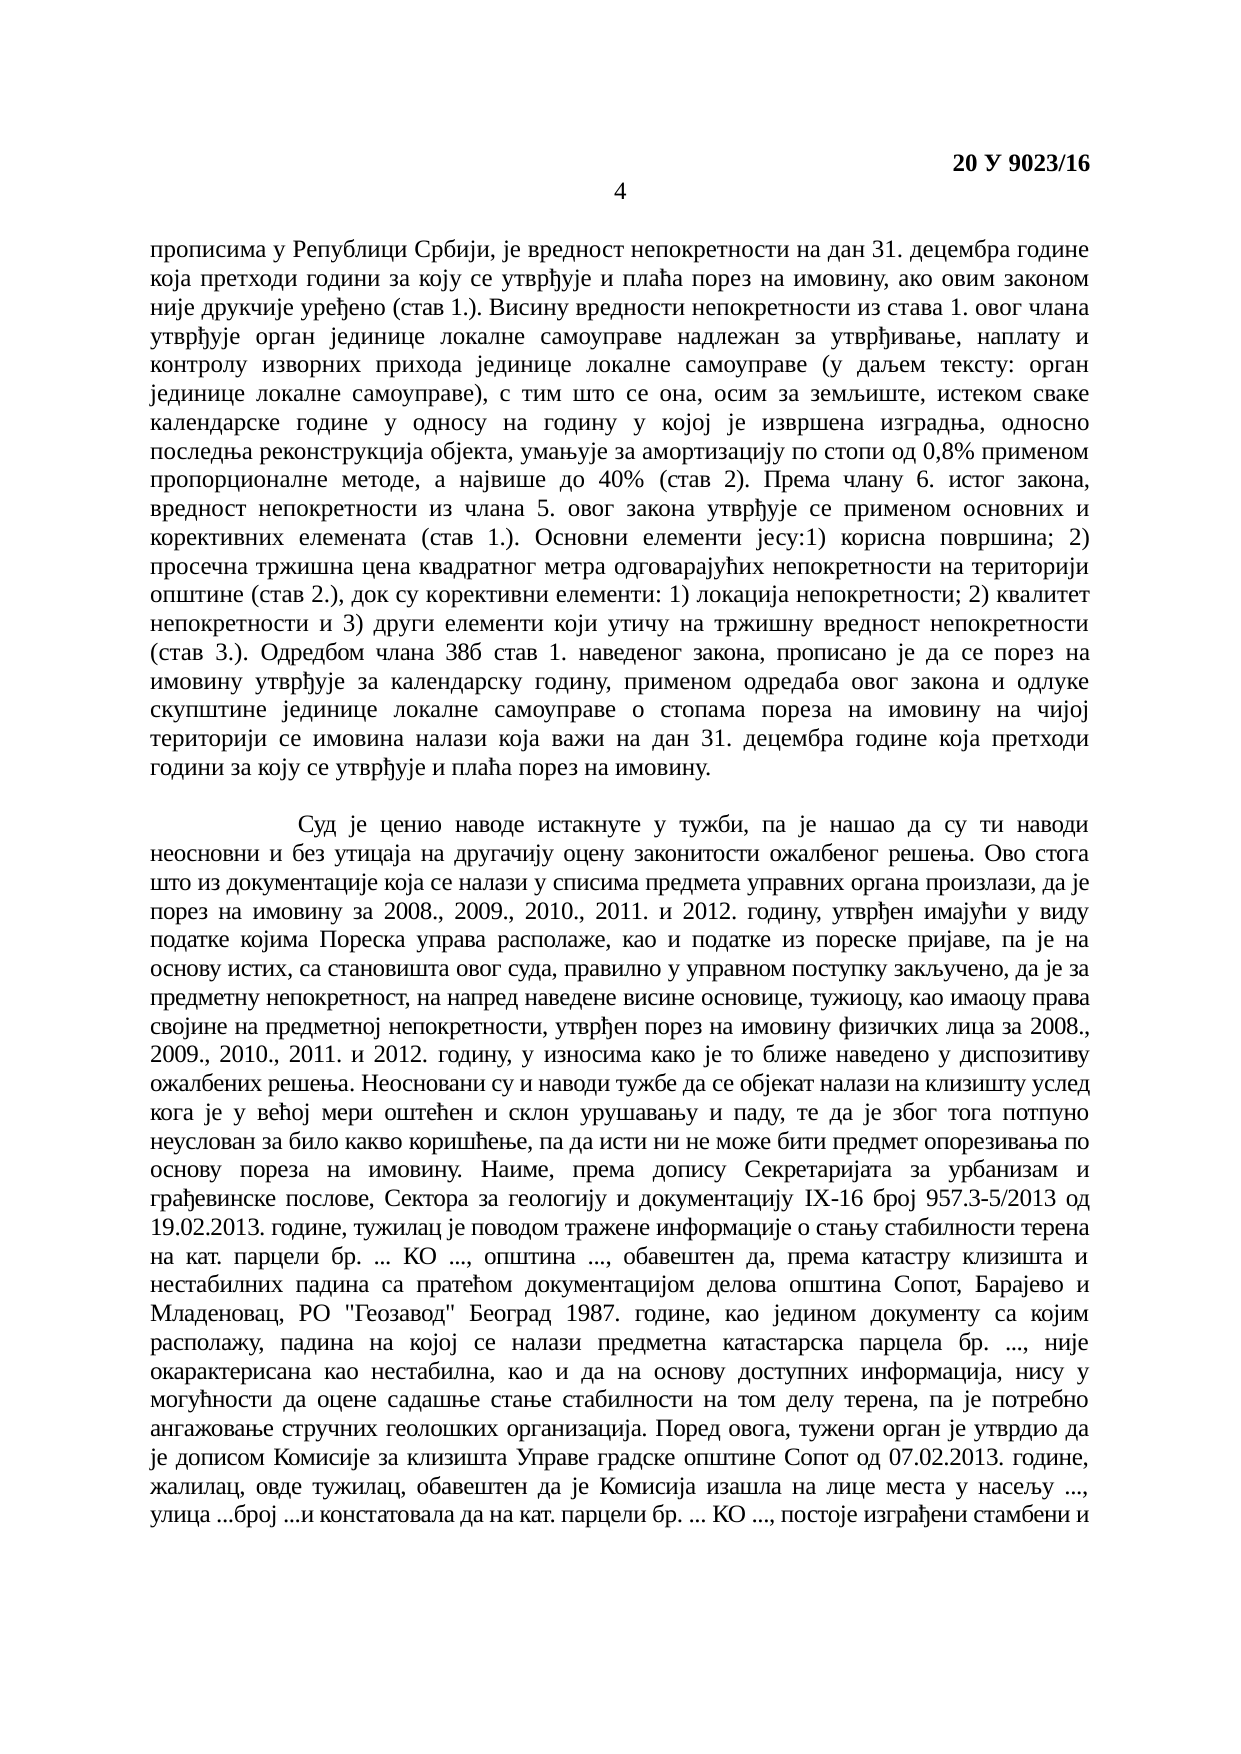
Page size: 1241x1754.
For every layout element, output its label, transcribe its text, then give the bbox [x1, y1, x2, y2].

text прописима у Републици Србији, је вредност непокретности на дан 31. децембра године која претходи години за коју се утврђује и плаћа порез на имовину, ако овим законом није друкчије уређено (став 1.). Висину вредности непокретности из става 1. овог члана утврђује орган јединице локалне самоуправе надлежан за утврђивање, наплату и контролу изворних прихода јединице локалне самоуправе (у даљем тексту: орган јединице локалне самоуправе), с тим што се она, осим за земљиште, истеком сваке календарске године у односу на годину у којој је извршена изградња, односно последња реконструкција објекта, умањује за амортизацију по стопи од 0,8% применом пропорционалне методе, а највише до 40% (став 2). Према члану 6. истог закона, вредност непокретности из члана 5. овог закона утврђује се применом основних и корективних елемената (став 1.). Основни елементи јесу:1) корисна површина; 2) просечна тржишна цена квадратног метра одговарајућих непокретности на територији општине (став 2.), док су корективни елементи: 1) локација непокретности; 2) квалитет непокретности и 3) други елементи који утичу на тржишну вредност непокретности (став 3.). Одредбом члана 38б став 1. наведеног закона, прописано је да се порез на имовину утврђује за календарску годину, применом одредаба овог закона и одлуке скупштине јединице локалне самоуправе о стопама пореза на имовину на чијој територији се имовина налази која важи на дан 31. децембра године која претходи години за коју се утврђује и плаћа порез на имовину. [150, 234, 1090, 781]
text Суд је ценио наводе истакнуте у тужби, па је нашао да су ти наводи неосновни и без утицаја на другачију оцену законитости ожалбеног решења. Ово стога што из документације која се налази у списима предмета управних органа произлази, да је порез на имовину за 2008., 2009., 2010., 2011. и 2012. годину, утврђен имајући у виду податке којима Пореска управа располаже, као и податке из пореске пријаве, па је на основу истих, са становишта овог суда, правилно у управном поступку закључено, да је за предметну непокретност, на напред наведене висине основице, тужиоцу, као имаоцу права својине на предметној непокретности, утврђен порез на имовину физичких лица за 2008., 2009., 2010., 2011. и 2012. годину, у износима како је то ближе наведено у диспозитиву ожалбених решења. Неосновани су и наводи тужбе да се објекат налази на клизишту услед кога је у већој мери оштећен и склон урушавању и паду, те да је због тога потпуно неуслован за било какво коришћење, па да исти ни не може бити предмет опорезивања по основу пореза на имовину. Наиме, према допису Секретаријата за урбанизам и грађевинске послове, Сектора за геологију и документацију IX-16 број 957.3-5/2013 од 19.02.2013. године, тужилац је поводом тражене информације о стању стабилности терена на кат. парцели бр. ... КО ..., општина ..., обавештен да, према катастру клизишта и нестабилних падина са пратећом документацијом делова општина Сопот, Барајево и Младеновац, РО "Геозавод" Београд 1987. године, као једином документу са којим располажу, падина на којој се налази предметна катастарска парцела бр. ..., није окарактерисана као нестабилна, као и да на основу доступних информација, нису у могућности да оцене садашње стање стабилности на том делу терена, па је потребно ангажовање стручних геолошких организација. Поред овога, тужени орган је утврдио да је дописом Комисије за клизишта Управе градске општине Сопот од 07.02.2013. године, жалилац, овде тужилац, обавештен да је Комисија изашла на лице места у насељу ..., улица ...број ...и констатовала да на кат. парцели бр. ... КО ..., постоје изграђени стамбени и [150, 809, 1090, 1528]
